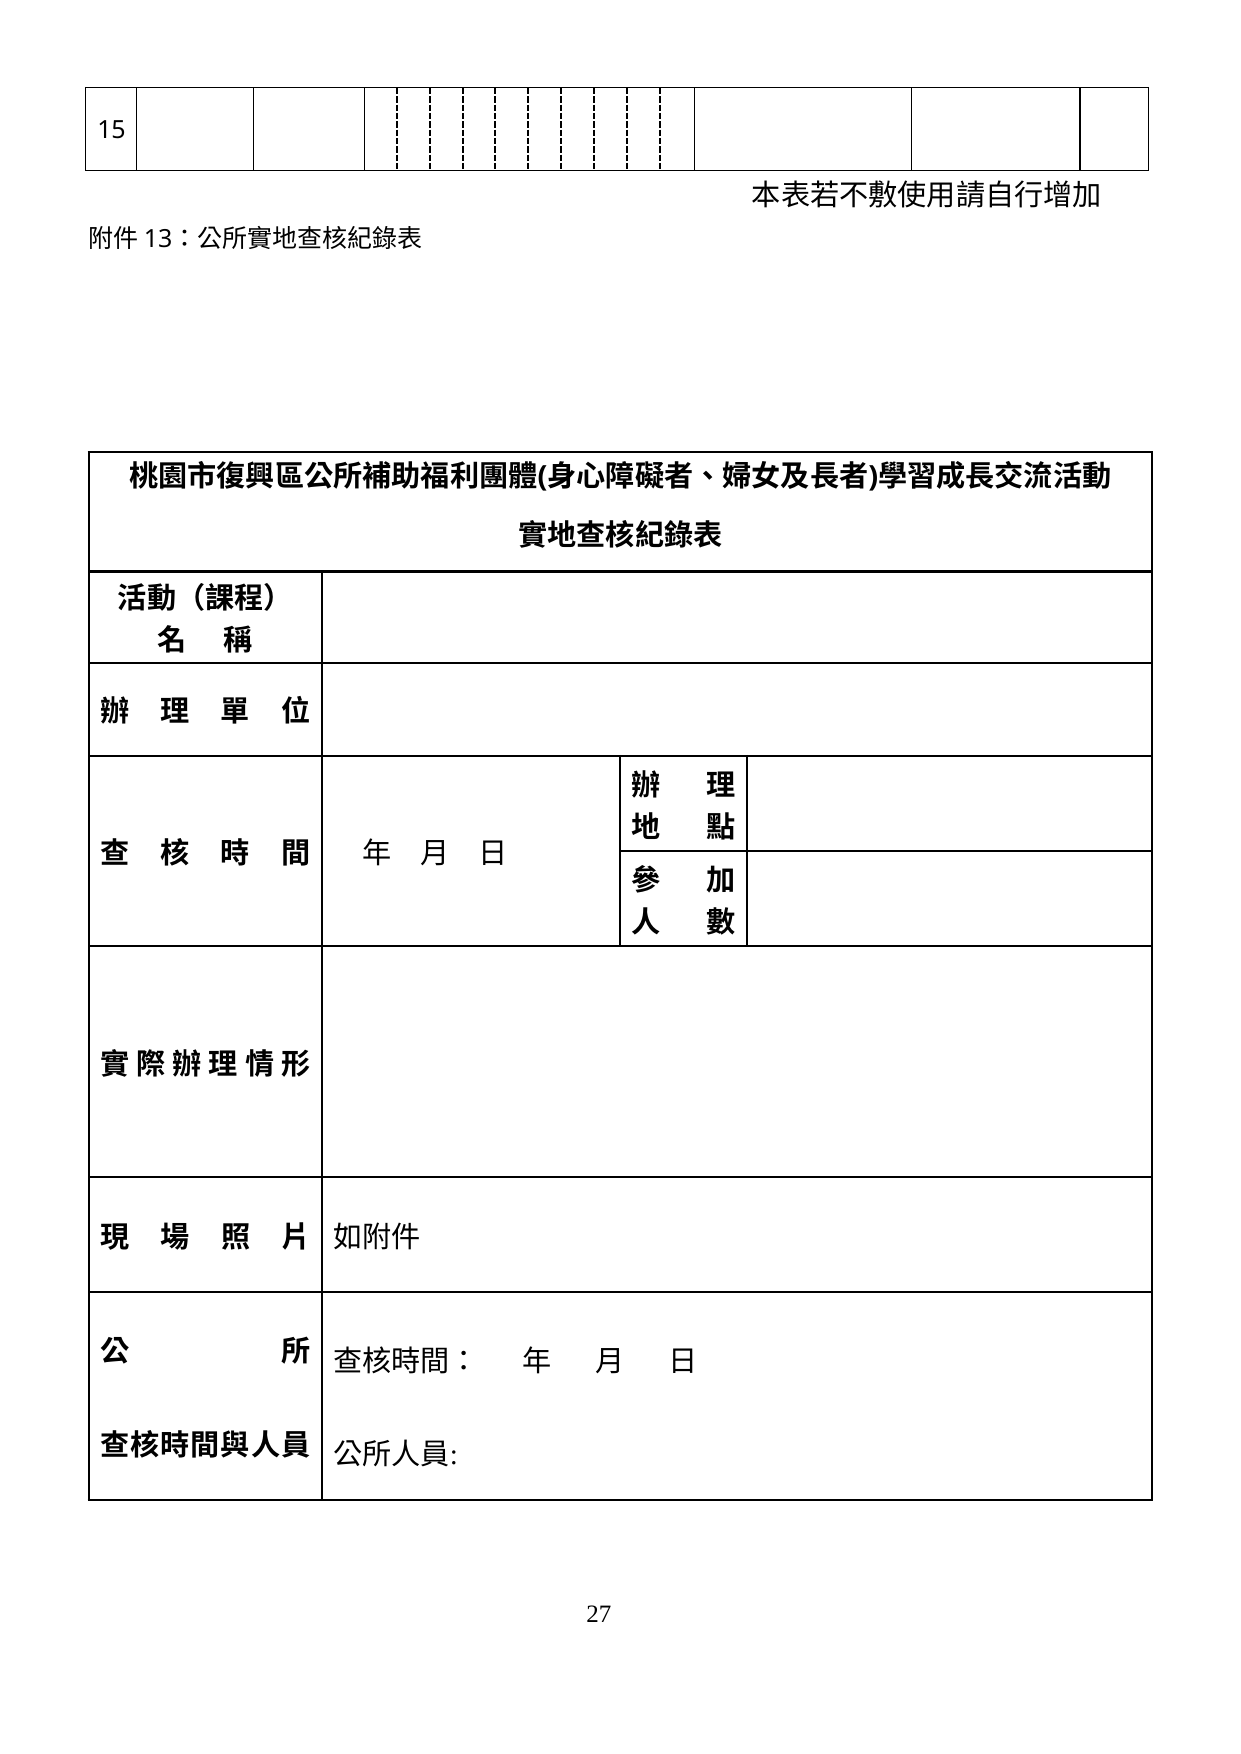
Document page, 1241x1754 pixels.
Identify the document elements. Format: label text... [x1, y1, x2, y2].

table_cell 實際辦理情形 [90, 947, 321, 1176]
table_cell [137, 88, 253, 170]
table_cell 辦理單位 [90, 664, 321, 755]
table_cell 公所 查核時間與人員 [90, 1293, 321, 1499]
table_cell [748, 852, 1151, 945]
text 附件13：公所實地查核紀錄表 [89, 213, 1152, 255]
table_cell [323, 947, 1151, 1176]
table_cell [463, 88, 495, 170]
table_cell [561, 88, 594, 170]
table_cell [1081, 88, 1148, 170]
table_cell [528, 88, 561, 170]
table_cell [594, 88, 627, 170]
table_cell 參加 人數 [621, 852, 746, 945]
table_cell 活動（課程） 名 稱 [90, 573, 321, 662]
table_cell [912, 88, 1079, 170]
table_cell 現場照片 [90, 1178, 321, 1291]
table_cell [495, 88, 528, 170]
table_cell [660, 88, 694, 170]
table_cell [627, 88, 660, 170]
table_cell [430, 88, 463, 170]
table_cell [323, 573, 1151, 662]
table_cell [254, 88, 364, 170]
table_cell [365, 88, 397, 170]
table_cell [695, 88, 911, 170]
table_cell [323, 664, 1151, 755]
table_cell [397, 88, 430, 170]
table_cell 15 [86, 88, 136, 170]
text 本表若不敷使用請自行增加 [89, 171, 1102, 213]
table_cell 辦理 地點 [621, 757, 746, 850]
table_cell [748, 757, 1151, 850]
table_cell 查核時間 [90, 757, 321, 945]
table_cell 如附件 [323, 1178, 1151, 1291]
table_header 桃園市復興區公所補助福利團體(身心障礙者、婦女及長者)學習成長交流活動 實地查核紀錄表 [90, 453, 1151, 570]
table_cell 查核時間： 年 月 日 公所人員: [323, 1293, 1151, 1499]
table_cell 年 月 日 [323, 757, 619, 945]
